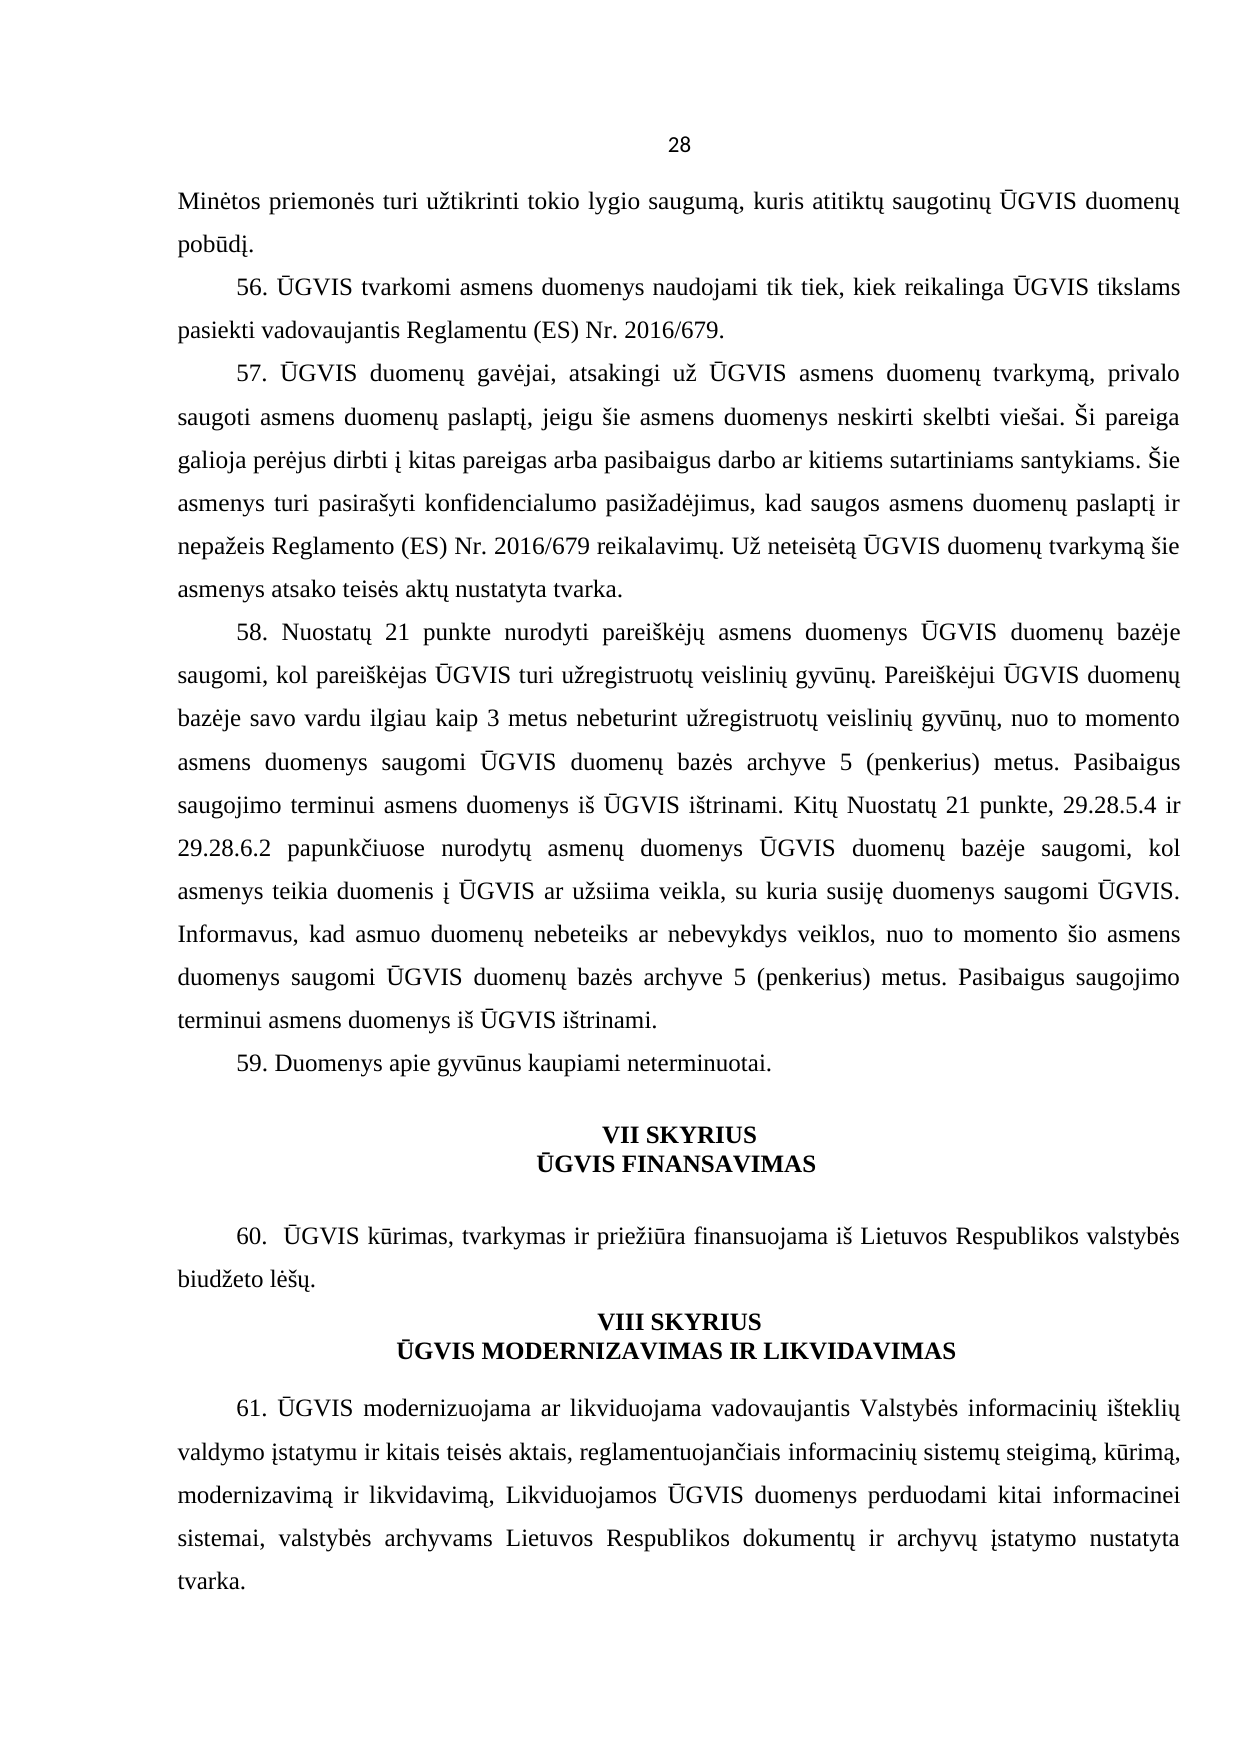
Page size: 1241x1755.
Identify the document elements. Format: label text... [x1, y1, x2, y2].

text 59. Duomenys apie gyvūnus kaupiami neterminuotai. [177, 1048, 1181, 1077]
text ŪGVIS FINANSAVIMAS [177, 1149, 1181, 1178]
text 60. ŪGVIS kūrimas, tvarkymas ir priežiūra finansuojama iš Lietuvos Respublikos valstybės biudžeto lėšų. [177, 1221, 1181, 1293]
text 57. ŪGVIS duomenų gavėjai, atsakingi už ŪGVIS asmens duomenų tvarkymą, privalo saugoti asmens duomenų paslaptį, jeigu šie asmens duomenys neskirti skelbti viešai. Ši pareiga galioja perėjus dirbti į kitas pareigas arba pasibaigus darbo ar kitiems sutartiniams santykiams. Šie asmenys turi pasirašyti konfidencialumo pasižadėjimus, kad saugos asmens duomenų paslaptį ir nepažeis Reglamento (ES) Nr. 2016/679 reikalavimų. Už neteisėtą ŪGVIS duomenų tvarkymą šie asmenys atsako teisės aktų nustatyta tvarka. [177, 358, 1181, 603]
text 56. ŪGVIS tvarkomi asmens duomenys naudojami tik tiek, kiek reikalinga ŪGVIS tikslams pasiekti vadovaujantis Reglamentu (ES) Nr. 2016/679. [177, 272, 1181, 344]
text 61. ŪGVIS modernizuojama ar likviduojama vadovaujantis Valstybės informacinių išteklių valdymo įstatymu ir kitais teisės aktais, reglamentuojančiais informacinių sistemų steigimą, kūrimą, modernizavimą ir likvidavimą, Likviduojamos ŪGVIS duomenys perduodami kitai informacinei sistemai, valstybės archyvams Lietuvos Respublikos dokumentų ir archyvų įstatymo nustatyta tvarka. [177, 1393, 1181, 1595]
text VIII SKYRIUS [177, 1307, 1181, 1336]
text 58. Nuostatų 21 punkte nurodyti pareiškėjų asmens duomenys ŪGVIS duomenų bazėje saugomi, kol pareiškėjas ŪGVIS turi užregistruotų veislinių gyvūnų. Pareiškėjui ŪGVIS duomenų bazėje savo vardu ilgiau kaip 3 metus nebeturint užregistruotų veislinių gyvūnų, nuo to momento asmens duomenys saugomi ŪGVIS duomenų bazės archyve 5 (penkerius) metus. Pasibaigus saugojimo terminui asmens duomenys iš ŪGVIS ištrinami. Kitų Nuostatų 21 punkte, 29.28.5.4 ir 29.28.6.2 papunkčiuose nurodytų asmenų duomenys ŪGVIS duomenų bazėje saugomi, kol asmenys teikia duomenis į ŪGVIS ar užsiima veikla, su kuria susiję duomenys saugomi ŪGVIS. Informavus, kad asmuo duomenų nebeteiks ar nebevykdys veiklos, nuo to momento šio asmens duomenys saugomi ŪGVIS duomenų bazės archyve 5 (penkerius) metus. Pasibaigus saugojimo terminui asmens duomenys iš ŪGVIS ištrinami. [177, 617, 1181, 1034]
text ŪGVIS MODERNIZAVIMAS IR LIKVIDAVIMAS [177, 1336, 1181, 1365]
text Minėtos priemonės turi užtikrinti tokio lygio saugumą, kuris atitiktų saugotinų ŪGVIS duomenų pobūdį. [177, 186, 1181, 258]
text VII SKYRIUS [177, 1120, 1181, 1149]
